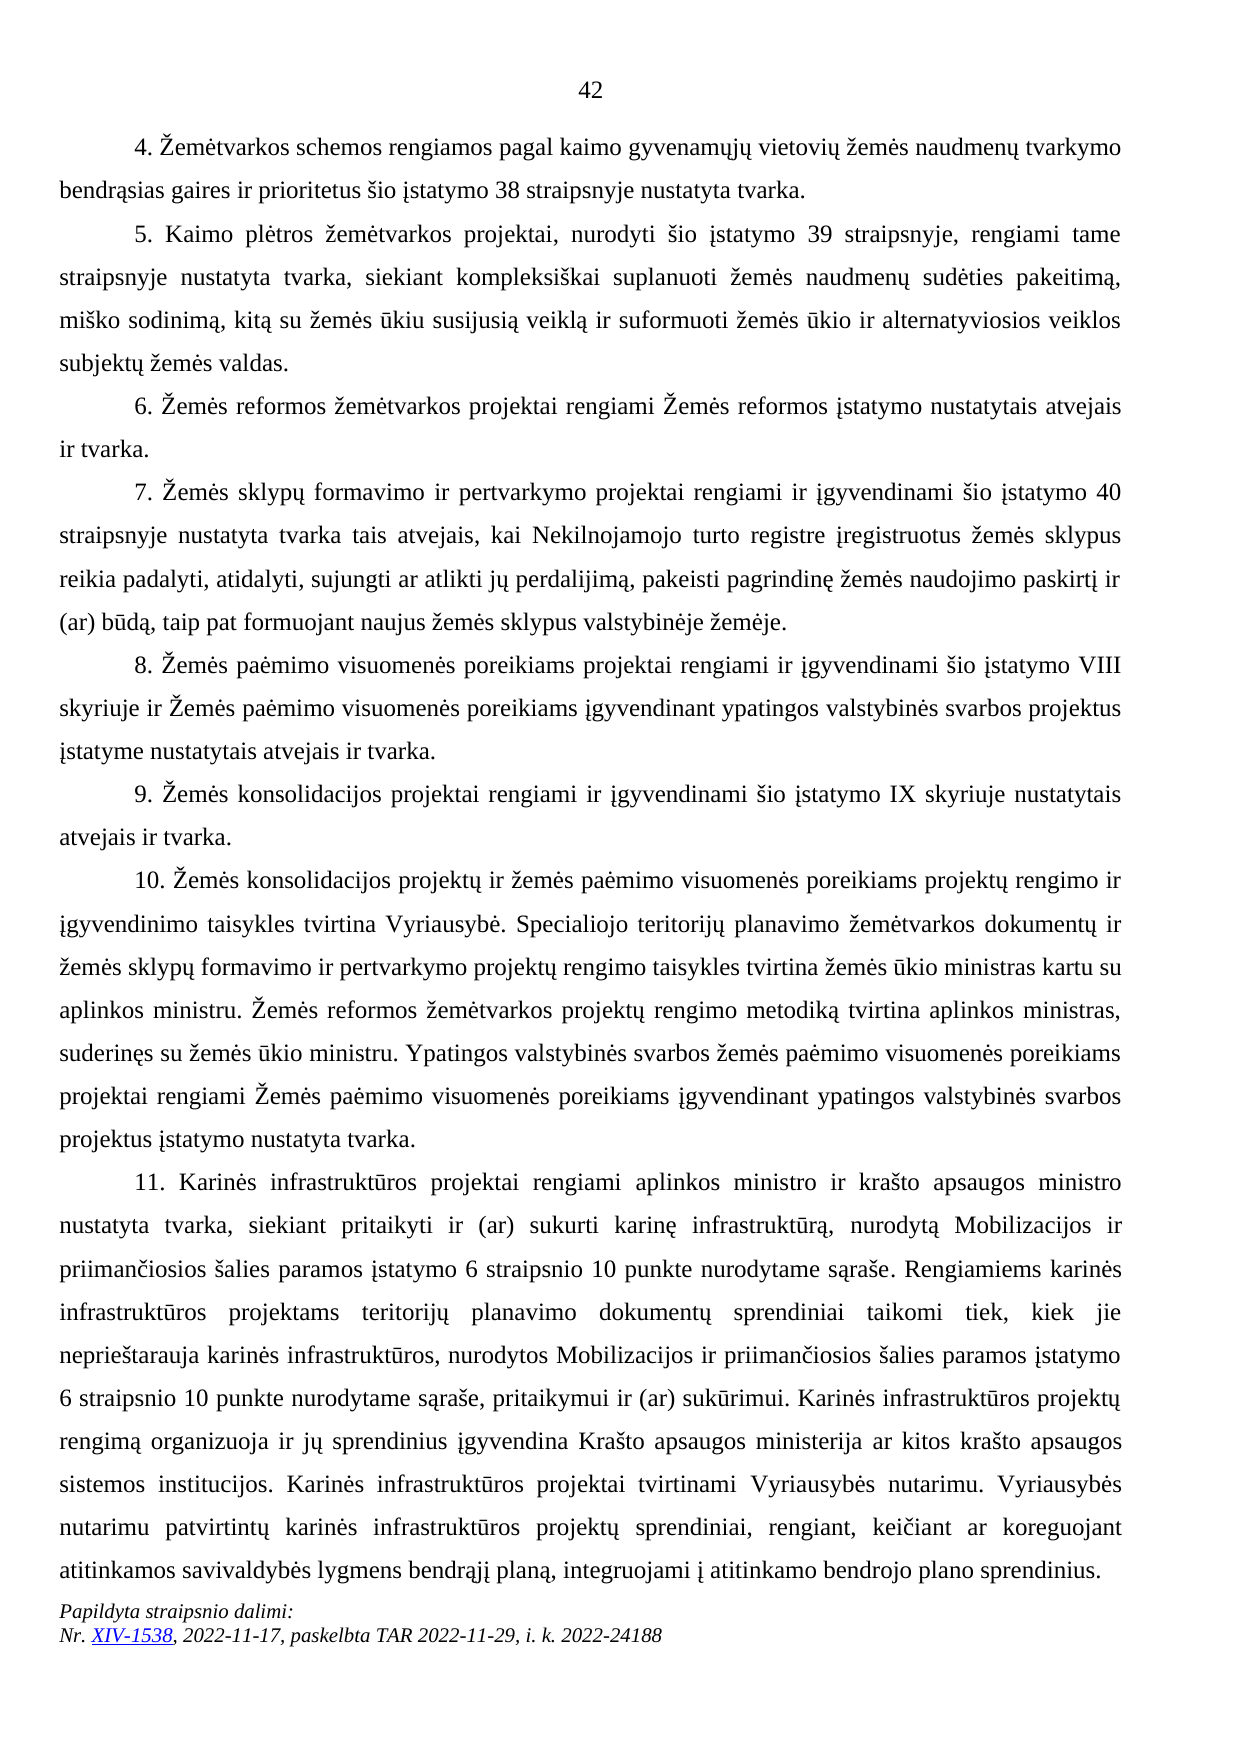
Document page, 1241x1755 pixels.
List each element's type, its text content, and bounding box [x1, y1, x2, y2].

text 4. Žemėtvarkos schemos rengiamos pagal kaimo gyvenamųjų vietovių žemės naudmenų tvarkymo bendrąsias gaires ir prioritetus šio įstatymo 38 straipsnyje nustatyta tvarka. [59, 132, 1122, 204]
text 11. Karinės infrastruktūros projektai rengiami aplinkos ministro ir krašto apsaugos ministro nustatyta tvarka, siekiant pritaikyti ir (ar) sukurti karinę infrastruktūrą, nurodytą Mobilizacijos ir priimančiosios šalies paramos įstatymo 6 straipsnio 10 punkte nurodytame sąraše. Rengiamiems karinės infrastruktūros projektams teritorijų planavimo dokumentų sprendiniai taikomi tiek, kiek jie neprieštarauja karinės infrastruktūros, nurodytos Mobilizacijos ir priimančiosios šalies paramos įstatymo 6 straipsnio 10 punkte nurodytame sąraše, pritaikymui ir (ar) sukūrimui. Karinės infrastruktūros projektų rengimą organizuoja ir jų sprendinius įgyvendina Krašto apsaugos ministerija ar kitos krašto apsaugos sistemos institucijos. Karinės infrastruktūros projektai tvirtinami Vyriausybės nutarimu. Vyriausybės nutarimu patvirtintų karinės infrastruktūros projektų sprendiniai, rengiant, keičiant ar koreguojant atitinkamos savivaldybės lygmens bendrąjį planą, integruojami į atitinkamo bendrojo plano sprendinius. [59, 1167, 1122, 1584]
text 5. Kaimo plėtros žemėtvarkos projektai, nurodyti šio įstatymo 39 straipsnyje, rengiami tame straipsnyje nustatyta tvarka, siekiant kompleksiškai suplanuoti žemės naudmenų sudėties pakeitimą, miško sodinimą, kitą su žemės ūkiu susijusią veiklą ir suformuoti žemės ūkio ir alternatyviosios veiklos subjektų žemės valdas. [59, 219, 1122, 377]
text 7. Žemės sklypų formavimo ir pertvarkymo projektai rengiami ir įgyvendinami šio įstatymo 40 straipsnyje nustatyta tvarka tais atvejais, kai Nekilnojamojo turto registre įregistruotus žemės sklypus reikia padalyti, atidalyti, sujungti ar atlikti jų perdalijimą, pakeisti pagrindinę žemės naudojimo paskirtį ir (ar) būdą, taip pat formuojant naujus žemės sklypus valstybinėje žemėje. [59, 477, 1122, 636]
text 8. Žemės paėmimo visuomenės poreikiams projektai rengiami ir įgyvendinami šio įstatymo VIII skyriuje ir Žemės paėmimo visuomenės poreikiams įgyvendinant ypatingos valstybinės svarbos projektus įstatyme nustatytais atvejais ir tvarka. [59, 650, 1122, 765]
text 10. Žemės konsolidacijos projektų ir žemės paėmimo visuomenės poreikiams projektų rengimo ir įgyvendinimo taisykles tvirtina Vyriausybė. Specialiojo teritorijų planavimo žemėtvarkos dokumentų ir žemės sklypų formavimo ir pertvarkymo projektų rengimo taisykles tvirtina žemės ūkio ministras kartu su aplinkos ministru. Žemės reformos žemėtvarkos projektų rengimo metodiką tvirtina aplinkos ministras, suderinęs su žemės ūkio ministru. Ypatingos valstybinės svarbos žemės paėmimo visuomenės poreikiams projektai rengiami Žemės paėmimo visuomenės poreikiams įgyvendinant ypatingos valstybinės svarbos projektus įstatymo nustatyta tvarka. [59, 866, 1122, 1153]
text 6. Žemės reformos žemėtvarkos projektai rengiami Žemės reformos įstatymo nustatytais atvejais ir tvarka. [59, 391, 1122, 463]
text Papildyta straipsnio dalimi: [59, 1599, 1122, 1623]
text 9. Žemės konsolidacijos projektai rengiami ir įgyvendinami šio įstatymo IX skyriuje nustatytais atvejais ir tvarka. [59, 779, 1122, 851]
text Nr. XIV-1538, 2022-11-17, paskelbta TAR 2022-11-29, i. k. 2022-24188 [59, 1623, 1122, 1647]
